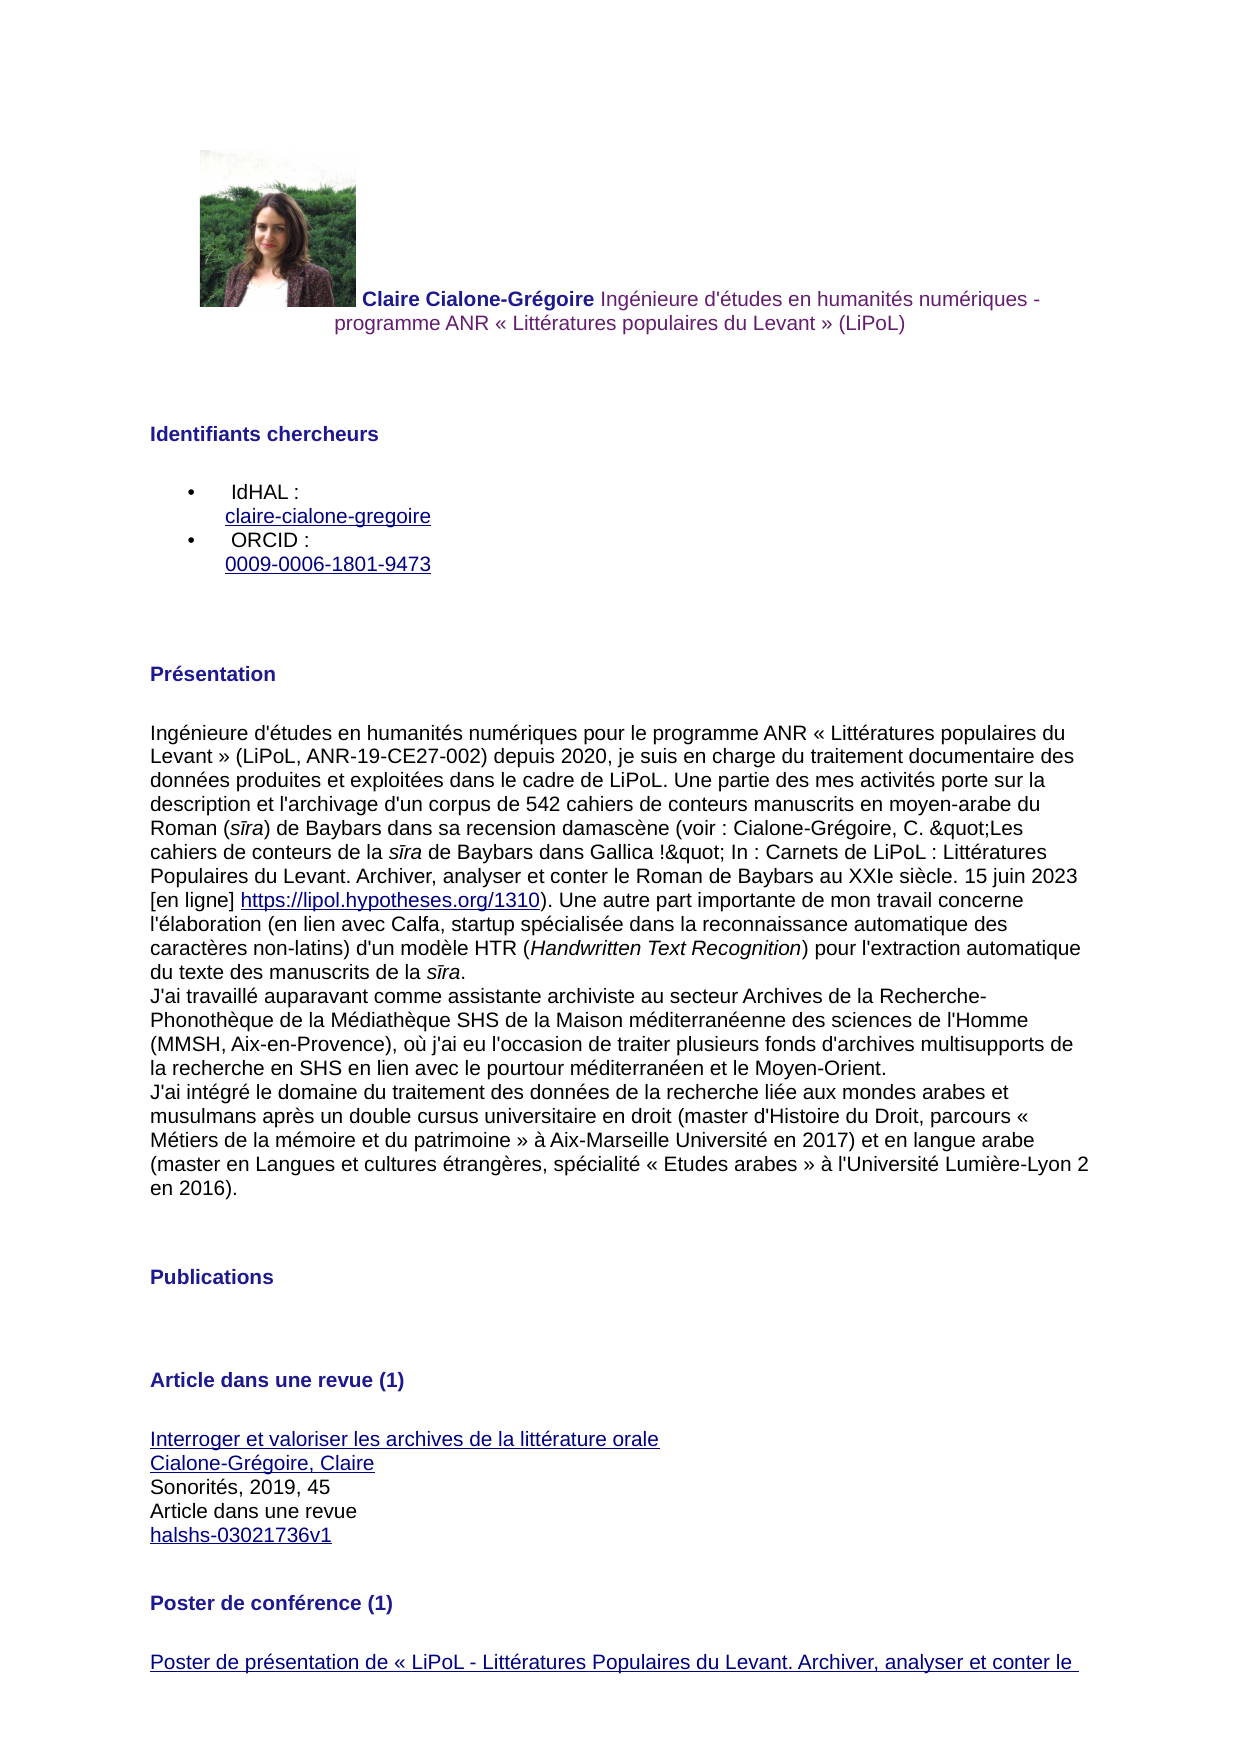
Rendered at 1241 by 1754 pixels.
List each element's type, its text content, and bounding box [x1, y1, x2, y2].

list 0009-0006-1801-9473 [187, 552, 1090, 576]
subtitle Claire Cialone-Grégoire Ingénieure d'études en humanités numériques - programme ANR « Littératures populaires du Levant » (LiPoL) [150, 150, 1090, 335]
subtitle Poster de conférence (1) [150, 1591, 1090, 1615]
subtitle Article dans une revue (1) [150, 1368, 1090, 1392]
text Ingénieure d'études en humanités numériques pour le programme ANR « Littératures populaires du Levant » (LiPoL, ANR-19-CE27-002) depuis 2020, je suis en charge du traitement documentaire des données produites et exploitées dans le cadre de LiPoL. Une partie des mes activités porte sur la description et l'archivage d'un corpus de 542 cahiers de conteurs manuscrits en moyen-arabe du Roman (sīra) de Baybars dans sa recension damascène (voir : Cialone-Grégoire, C. &quot;Les cahiers de conteurs de la sīra de Baybars dans Gallica !&quot; In : Carnets de LiPoL : Littératures Populaires du Levant. Archiver, analyser et conter le Roman de Baybars au XXIe siècle. 15 juin 2023 [en ligne] https://lipol.hypotheses.org/1310). Une autre part importante de mon travail concerne l'élaboration (en lien avec Calfa, startup spécialisée dans la reconnaissance automatique des caractères non-latins) d'un modèle HTR (Handwritten Text Recognition) pour l'extraction automatique du texte des manuscrits de la sīra. [150, 720, 1090, 984]
text J'ai travaillé auparavant comme assistante archiviste au secteur Archives de la Recherche-Phonothèque de la Médiathèque SHS de la Maison méditerranéenne des sciences de l'Homme (MMSH, Aix-en-Provence), où j'ai eu l'occasion de traiter plusieurs fonds d'archives multisupports de la recherche en SHS en lien avec le pourtour méditerranéen et le Moyen-Orient. [150, 984, 1090, 1080]
list ORCID : [187, 528, 1090, 552]
subtitle Présentation [150, 662, 1090, 686]
list claire-cialone-gregoire [187, 504, 1090, 528]
subtitle Identifiants chercheurs [150, 421, 1090, 445]
picture [199, 150, 356, 307]
table_header Poster de présentation de « LiPoL - Littératures Populaires du Levant. Archiver, analyser et conter le [150, 1650, 1090, 1673]
subtitle Publications [150, 1265, 1090, 1289]
text J'ai intégré le domaine du traitement des données de la recherche liée aux mondes arabes et musulmans après un double cursus universitaire en droit (master d'Histoire du Droit, parcours « Métiers de la mémoire et du patrimoine » à Aix-Marseille Université en 2017) et en langue arabe (master en Langues et cultures étrangères, spécialité « Etudes arabes » à l'Université Lumière-Lyon 2 en 2016). [150, 1080, 1090, 1199]
table_header Interroger et valoriser les archives de la littérature orale Cialone-Grégoire, Claire Sonorités, 2019, 45 Article dans une revue halshs-03021736v1 [150, 1427, 1090, 1546]
list IdHAL : [187, 480, 1090, 504]
